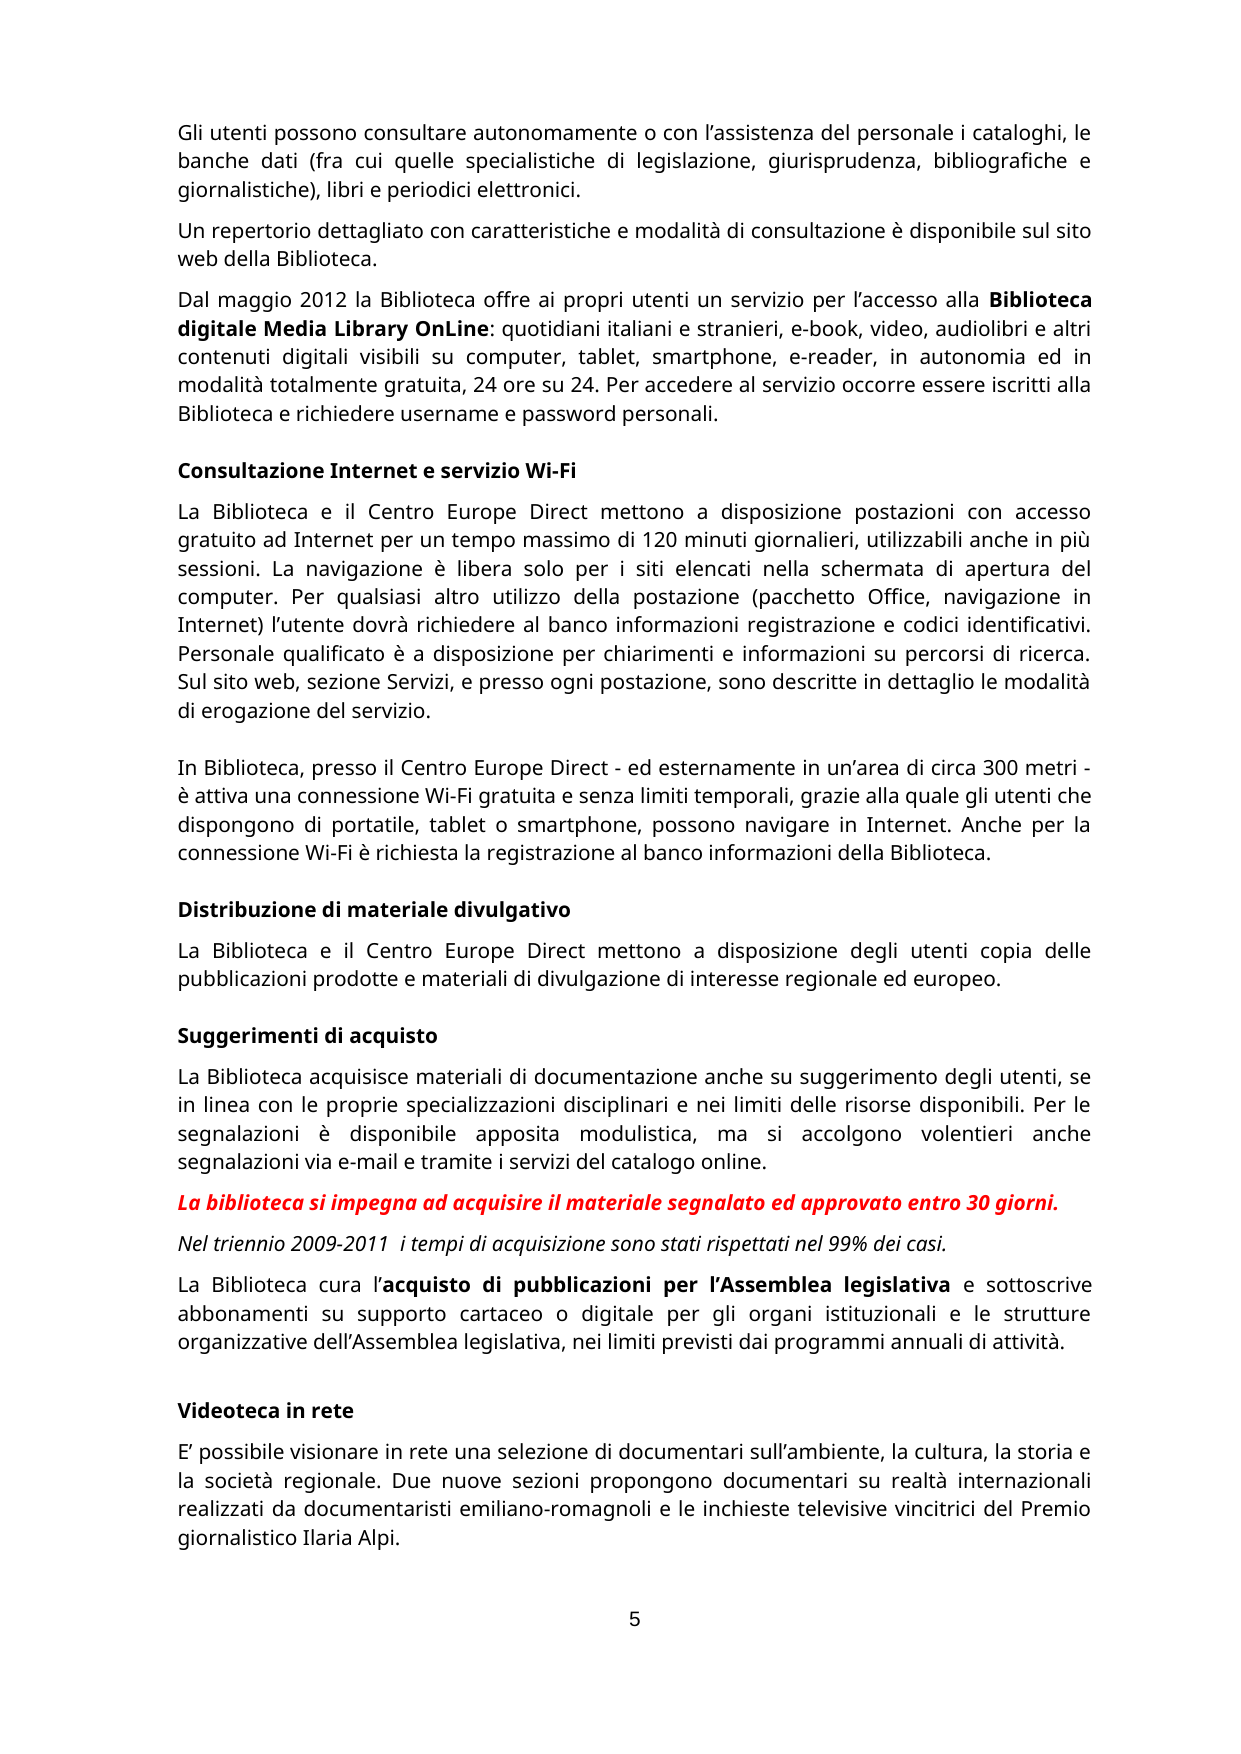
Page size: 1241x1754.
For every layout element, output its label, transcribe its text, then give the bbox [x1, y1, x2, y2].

text Consultazione Internet e servizio Wi-Fi [177, 456, 1092, 484]
text La Biblioteca cura l’acquisto di pubblicazioni per l’Assemblea legislativa e sottoscrive abbonamenti su supporto cartaceo o digitale per gli organi istituzionali e le strutture organizzative dell’Assemblea legislativa, nei limiti previsti dai programmi annuali di attività. [177, 1270, 1092, 1356]
text Suggerimenti di acquisto [177, 1021, 1092, 1050]
text Nel triennio 2009-2011 i tempi di acquisizione sono stati rispettati nel 99% dei casi. [177, 1229, 1092, 1258]
text Distribuzione di materiale divulgativo [177, 895, 1092, 923]
text La Biblioteca e il Centro Europe Direct mettono a disposizione postazioni con accesso gratuito ad Internet per un tempo massimo di 120 minuti giornalieri, utilizzabili anche in più sessioni. La navigazione è libera solo per i siti elencati nella schermata di apertura del computer. Per qualsiasi altro utilizzo della postazione (pacchetto Office, navigazione in Internet) l’utente dovrà richiedere al banco informazioni registrazione e codici identificativi. Personale qualificato è a disposizione per chiarimenti e informazioni su percorsi di ricerca. Sul sito web, sezione Servizi, e presso ogni postazione, sono descritte in dettaglio le modalità di erogazione del servizio. [177, 497, 1092, 724]
text Dal maggio 2012 la Biblioteca offre ai propri utenti un servizio per l’accesso alla Biblioteca digitale Media Library OnLine: quotidiani italiani e stranieri, e-book, video, audiolibri e altri contenuti digitali visibili su computer, tablet, smartphone, e-reader, in autonomia ed in modalità totalmente gratuita, 24 ore su 24. Per accedere al servizio occorre essere iscritti alla Biblioteca e richiedere username e password personali. [177, 285, 1092, 427]
text La Biblioteca acquisisce materiali di documentazione anche su suggerimento degli utenti, se in linea con le proprie specializzazioni disciplinari e nei limiti delle risorse disponibili. Per le segnalazioni è disponibile apposita modulistica, ma si accolgono volentieri anche segnalazioni via e-mail e tramite i servizi del catalogo online. [177, 1062, 1092, 1176]
text La biblioteca si impegna ad acquisire il materiale segnalato ed approvato entro 30 giorni. [177, 1188, 1092, 1217]
text La Biblioteca e il Centro Europe Direct mettono a disposizione degli utenti copia delle pubblicazioni prodotte e materiali di divulgazione di interesse regionale ed europeo. [177, 936, 1092, 993]
text Un repertorio dettagliato con caratteristiche e modalità di consultazione è disponibile sul sito web della Biblioteca. [177, 216, 1092, 273]
text In Biblioteca, presso il Centro Europe Direct - ed esternamente in un’area di circa 300 metri - è attiva una connessione Wi-Fi gratuita e senza limiti temporali, grazie alla quale gli utenti che dispongono di portatile, tablet o smartphone, possono navigare in Internet. Anche per la connessione Wi-Fi è richiesta la registrazione al banco informazioni della Biblioteca. [177, 753, 1092, 867]
text Videoteca in rete [177, 1397, 1092, 1425]
text Gli utenti possono consultare autonomamente o con l’assistenza del personale i cataloghi, le banche dati (fra cui quelle specialistiche di legislazione, giurisprudenza, bibliografiche e giornalistiche), libri e periodici elettronici. [177, 118, 1092, 203]
text E’ possibile visionare in rete una selezione di documentari sull’ambiente, la cultura, la storia e la società regionale. Due nuove sezioni propongono documentari su realtà internazionali realizzati da documentaristi emiliano-romagnoli e le inchieste televisive vincitrici del Premio giornalistico Ilaria Alpi. [177, 1437, 1092, 1551]
